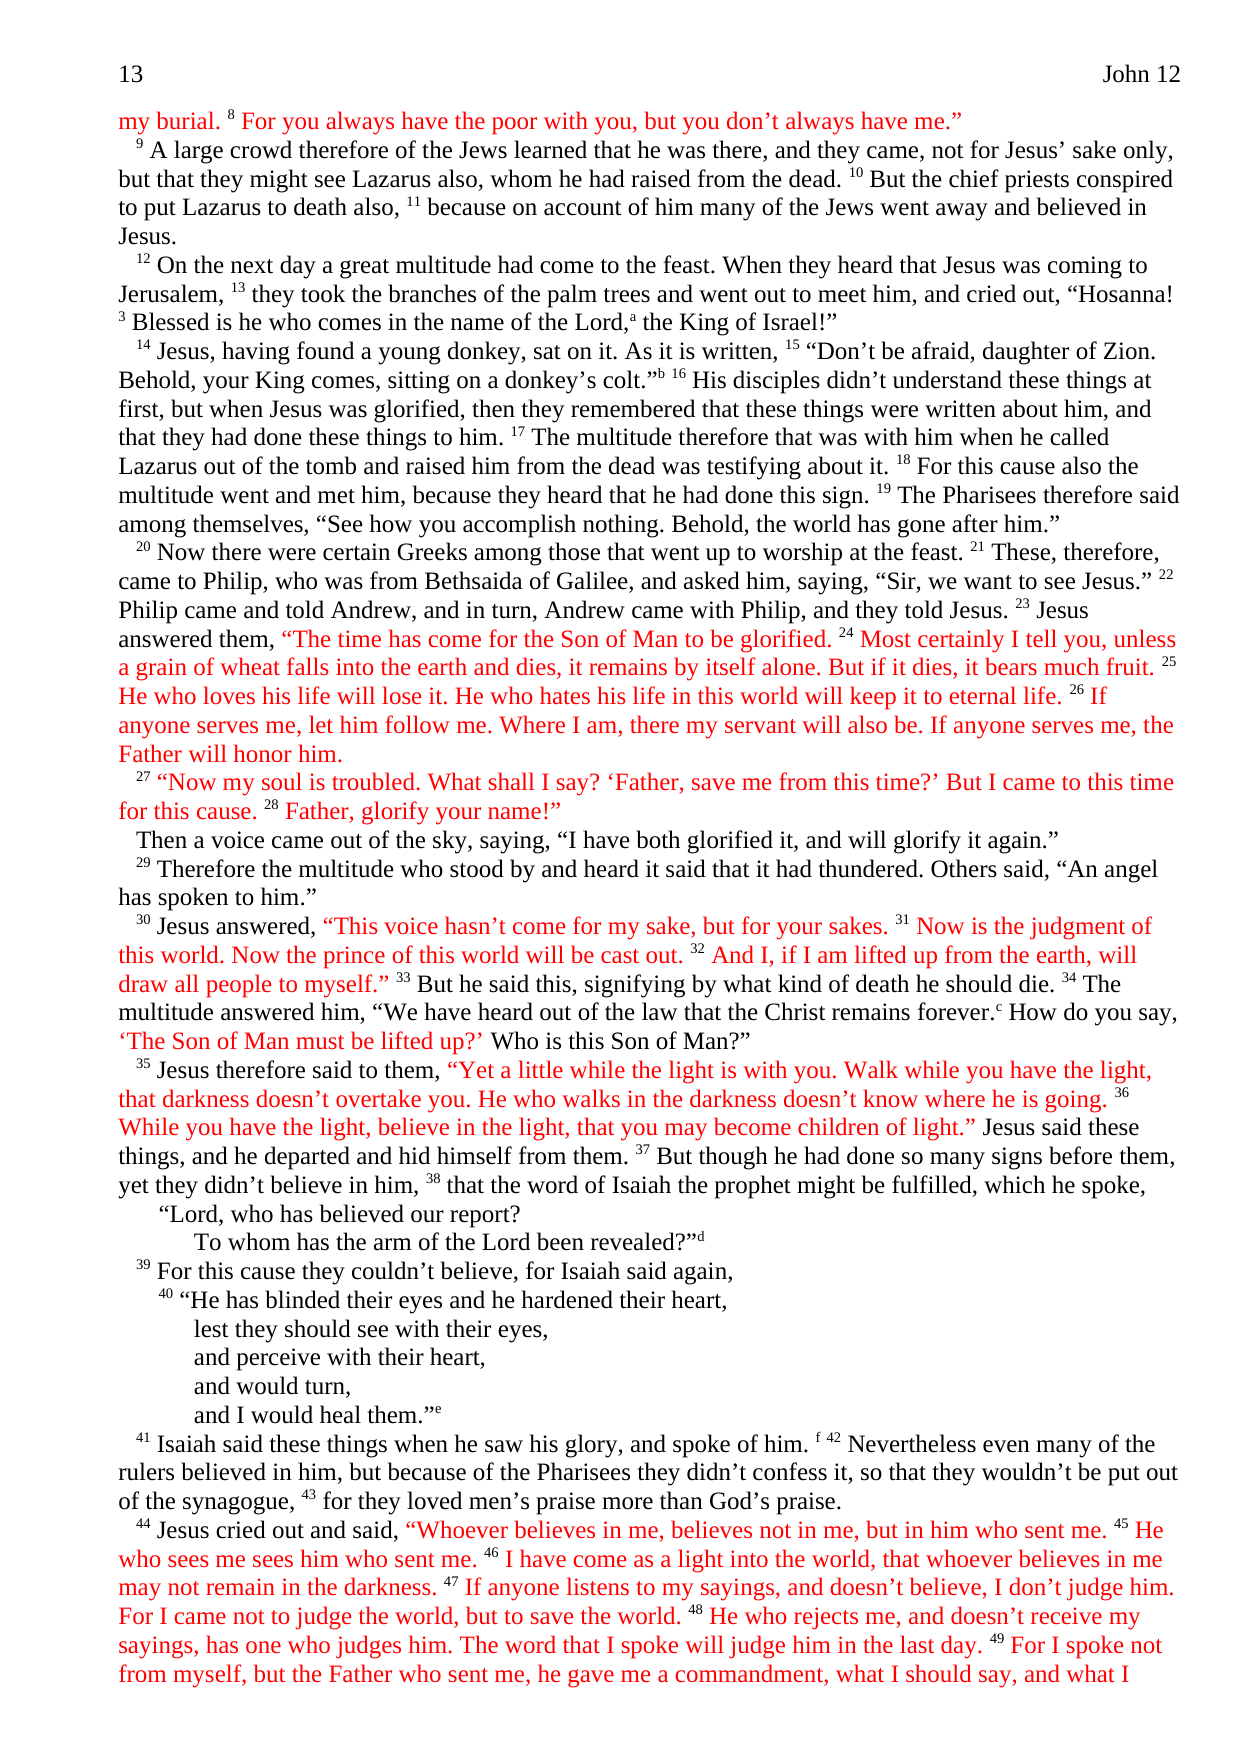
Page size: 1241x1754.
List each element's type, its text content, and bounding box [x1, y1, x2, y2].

text Then a voice came out of the sky, saying, “I have both glorified it, and will glorify it again.” [118, 825, 1181, 854]
text 12 On the next day a great multitude had come to the feast. When they heard that Jesus was coming to Jerusalem, 13 they took the branches of the palm trees and went out to meet him, and cried out, “Hosanna!3 Blessed is he who comes in the name of the Lord,a the King of Israel!” [118, 250, 1181, 336]
text 39 For this cause they couldn’t believe, for Isaiah said again, [118, 1256, 1181, 1285]
text To whom has the arm of the Lord been revealed?”d [194, 1227, 1181, 1256]
text and perceive with their heart, [194, 1342, 1181, 1371]
text and I would heal them.”e [194, 1400, 1181, 1429]
text 40 “He has blinded their eyes and he hardened their heart, [158, 1285, 1181, 1314]
text 27 “Now my soul is troubled. What shall I say? ‘Father, save me from this time?’ But I came to this time for this cause. 28 Father, glorify your name!” [118, 767, 1181, 825]
text 12Then six days before the Passover, Jesus came to Bethany, where Lazarus was, who had been dead, whom he raised from the dead. 2 So they made him a supper there. Martha served, but Lazarus was one of those who sat at the table with him. 3 Therefore Mary took a pound1 of ointment of pure nard, very precious, and anointed Jesus’s feet and wiped his feet with her hair. The house was filled with the fragrance of the ointment. 4 Then Judas Iscariot, Simon’s son, one of his disciples, who would betray him, said, 5 “Why wasn’t this ointment sold for three hundred denarii,2 and given to the poor?” 6 Now he said this, not because he cared for the poor, but because he was a thief, and having the money box, used to steal what was put into it. 7 But Jesus said, “Leave her alone. She has kept this for the day of my burial. 8 For you always have the poor with you, but you don’t always have me.” [118, 106, 1181, 135]
text “Lord, who has believed our report? [158, 1199, 1181, 1227]
text 9 A large crowd therefore of the Jews learned that he was there, and they came, not for Jesus’ sake only, but that they might see Lazarus also, whom he had raised from the dead. 10 But the chief priests conspired to put Lazarus to death also, 11 because on account of him many of the Jews went away and believed in Jesus. [118, 135, 1181, 250]
text 35 Jesus therefore said to them, “Yet a little while the light is with you. Walk while you have the light, that darkness doesn’t overtake you. He who walks in the darkness doesn’t know where he is going. 36 While you have the light, believe in the light, that you may become children of light.” Jesus said these things, and he departed and hid himself from them. 37 But though he had done so many signs before them, yet they didn’t believe in him, 38 that the word of Isaiah the prophet might be fulfilled, which he spoke, [118, 1055, 1181, 1199]
text lest they should see with their eyes, [194, 1314, 1181, 1342]
text 30 Jesus answered, “This voice hasn’t come for my sake, but for your sakes. 31 Now is the judgment of this world. Now the prince of this world will be cast out. 32 And I, if I am lifted up from the earth, will draw all people to myself.” 33 But he said this, signifying by what kind of death he should die. 34 The multitude answered him, “We have heard out of the law that the Christ remains forever.c How do you say, ‘The Son of Man must be lifted up?’ Who is this Son of Man?” [118, 911, 1181, 1055]
text and would turn, [194, 1371, 1181, 1400]
text 41 Isaiah said these things when he saw his glory, and spoke of him. f 42 Nevertheless even many of the rulers believed in him, but because of the Pharisees they didn’t confess it, so that they wouldn’t be put out of the synagogue, 43 for they loved men’s praise more than God’s praise. [118, 1429, 1181, 1515]
text 44 Jesus cried out and said, “Whoever believes in me, believes not in me, but in him who sent me. 45 He who sees me sees him who sent me. 46 I have come as a light into the world, that whoever believes in me may not remain in the darkness. 47 If anyone listens to my sayings, and doesn’t believe, I don’t judge him. For I came not to judge the world, but to save the world. 48 He who rejects me, and doesn’t receive my sayings, has one who judges him. The word that I spoke will judge him in the last day. 49 For I spoke not from myself, but the Father who sent me, he gave me a commandment, what I should say, and what I [118, 1515, 1181, 1687]
text 20 Now there were certain Greeks among those that went up to worship at the feast. 21 These, therefore, came to Philip, who was from Bethsaida of Galilee, and asked him, saying, “Sir, we want to see Jesus.” 22 Philip came and told Andrew, and in turn, Andrew came with Philip, and they told Jesus. 23 Jesus answered them, “The time has come for the Son of Man to be glorified. 24 Most certainly I tell you, unless a grain of wheat falls into the earth and dies, it remains by itself alone. But if it dies, it bears much fruit. 25 He who loves his life will lose it. He who hates his life in this world will keep it to eternal life. 26 If anyone serves me, let him follow me. Where I am, there my servant will also be. If anyone serves me, the Father will honor him. [118, 537, 1181, 767]
text 29 Therefore the multitude who stood by and heard it said that it had thundered. Others said, “An angel has spoken to him.” [118, 854, 1181, 911]
text 14 Jesus, having found a young donkey, sat on it. As it is written, 15 “Don’t be afraid, daughter of Zion. Behold, your King comes, sitting on a donkey’s colt.”b 16 His disciples didn’t understand these things at first, but when Jesus was glorified, then they remembered that these things were written about him, and that they had done these things to him. 17 The multitude therefore that was with him when he called Lazarus out of the tomb and raised him from the dead was testifying about it. 18 For this cause also the multitude went and met him, because they heard that he had done this sign. 19 The Pharisees therefore said among themselves, “See how you accomplish nothing. Behold, the world has gone after him.” [118, 336, 1181, 537]
